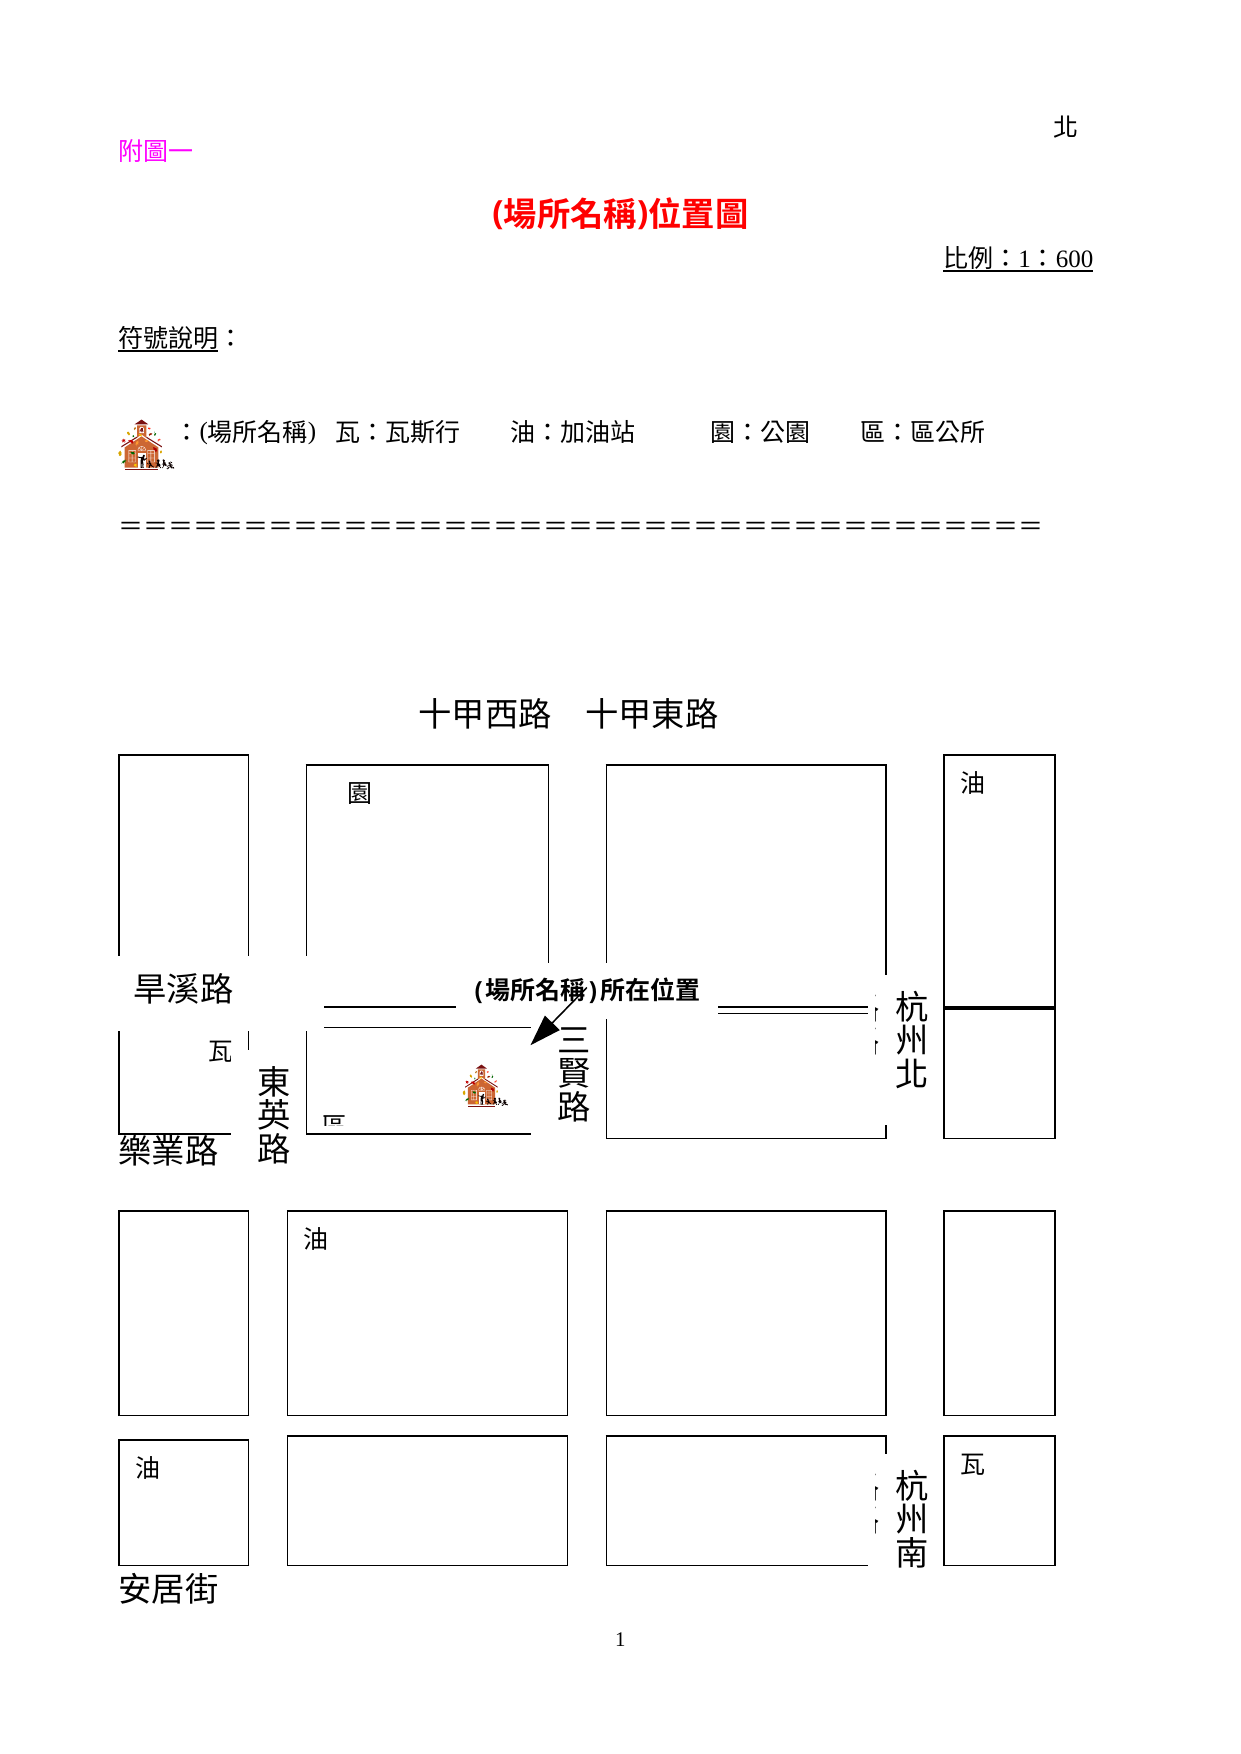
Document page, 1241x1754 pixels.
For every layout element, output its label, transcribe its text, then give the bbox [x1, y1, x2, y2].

text 比例：1：600 [921, 239, 1116, 275]
text 博愛路 [118, 1358, 1122, 1420]
text (場所名稱)所在位置 [471, 970, 703, 1006]
text 杭州北路路１ [876, 990, 936, 1110]
text 附圖一 [118, 108, 981, 170]
text ：(場所名稱) 瓦：瓦斯行 油：加油站 園：公園 區：區公所 [118, 358, 1122, 483]
text 園 [322, 773, 533, 809]
text 區 [322, 1107, 531, 1126]
text 瓦 [135, 1031, 233, 1067]
text 符號說明： [118, 295, 906, 358]
text 樂業路 [118, 1135, 231, 1170]
text 樂業路 [195, 1143, 206, 1153]
text 瓦 [960, 1444, 1039, 1480]
text 北 [996, 108, 1078, 144]
text 油 [303, 1219, 552, 1255]
text 安居街 [118, 1545, 1122, 1608]
text 油 [960, 763, 1039, 799]
text 杭州南路路１ [876, 1469, 936, 1589]
text 油 [135, 1448, 233, 1484]
text 旱溪路 [133, 963, 309, 1011]
text [1093, 108, 1122, 170]
text 東英路 [250, 1065, 298, 1185]
text (場所名稱)位置圖 [118, 100, 1131, 363]
text 樂業路 [124, 1135, 134, 1150]
text 十甲西路 十甲東路 [118, 670, 1122, 733]
text ＝＝＝＝＝＝＝＝＝＝＝＝＝＝＝＝＝＝＝＝＝＝＝＝＝＝＝＝＝＝＝＝＝＝＝＝＝ [118, 483, 1122, 545]
text 樂業路 [306, 1108, 1122, 1170]
text 三賢路 [550, 1023, 598, 1143]
